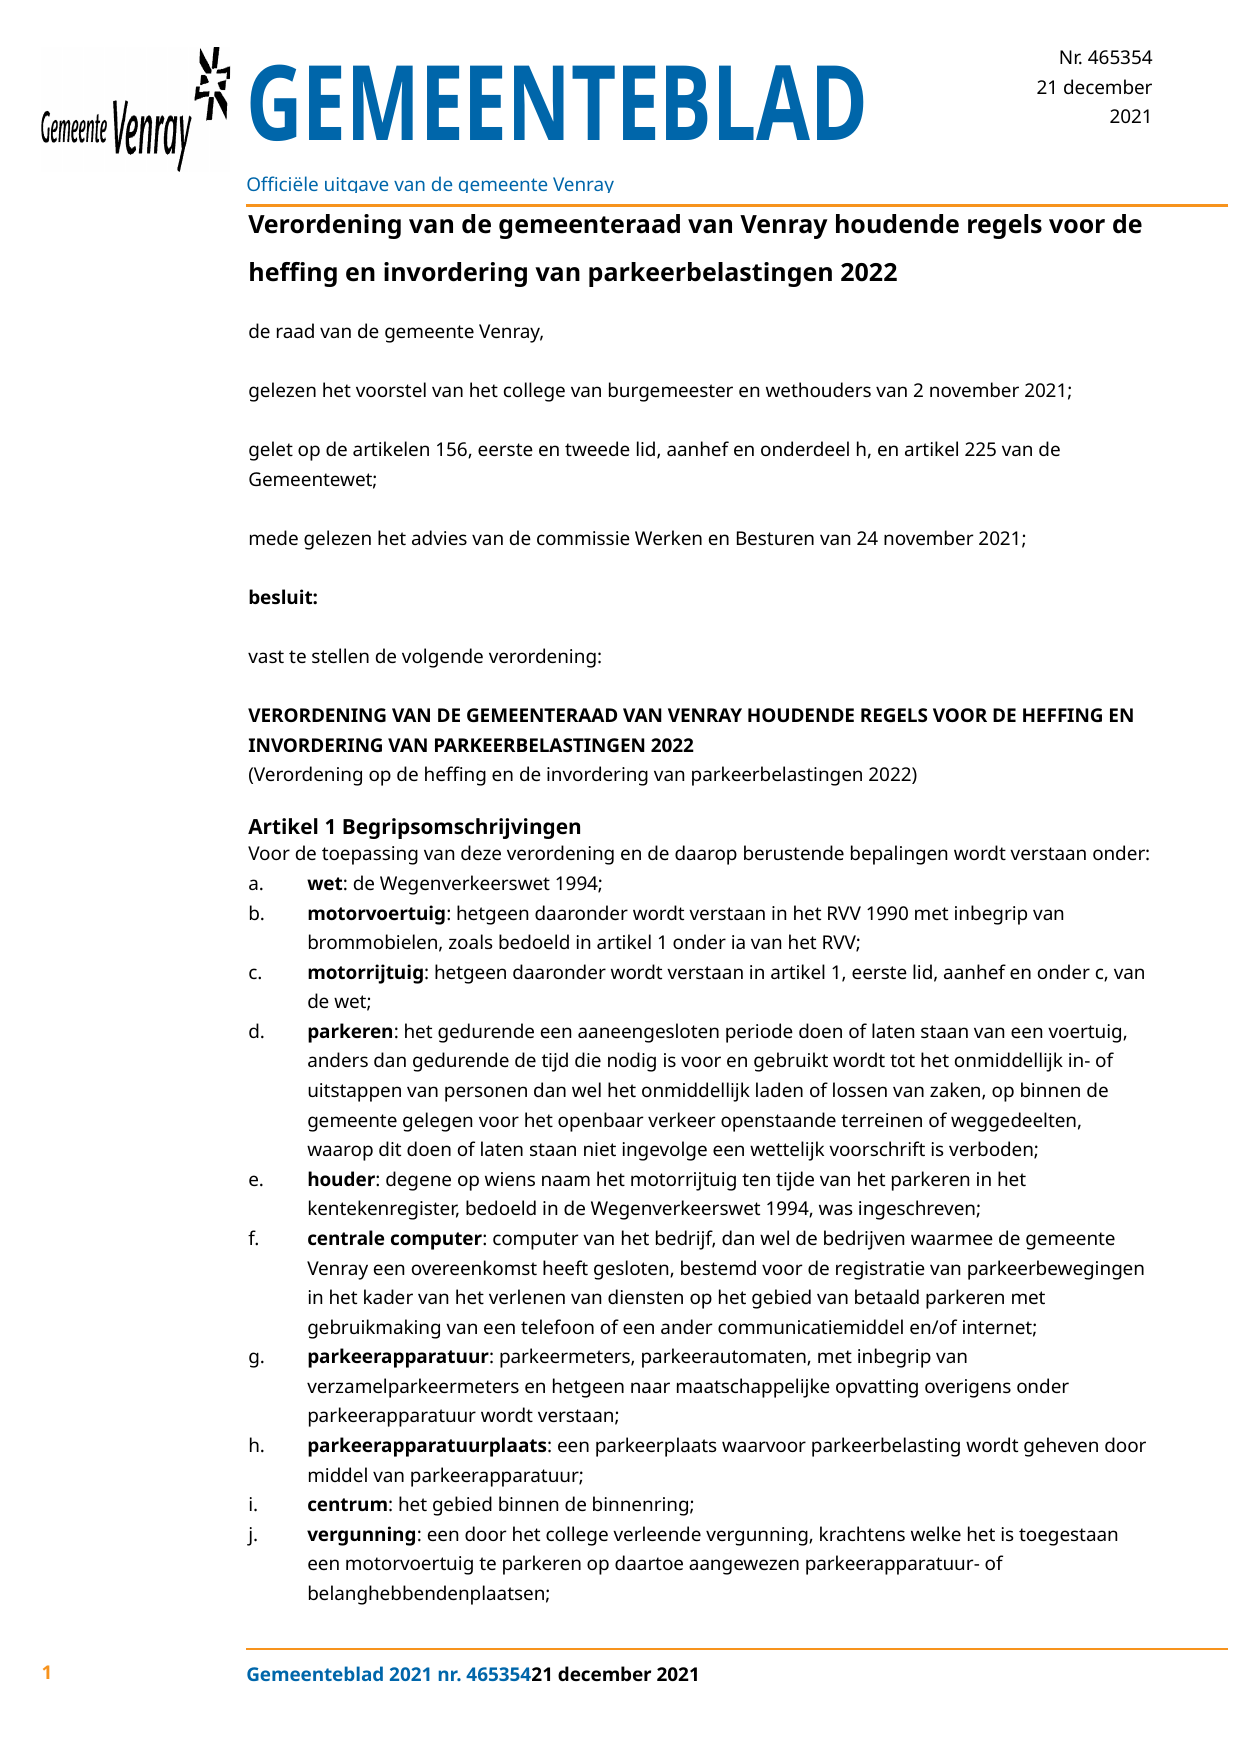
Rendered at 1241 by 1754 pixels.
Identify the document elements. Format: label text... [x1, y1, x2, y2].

list centrale computer: computer van het bedrijf, dan wel de bedrijven waarmee de gemeente Venray een overeenkomst heeft gesloten, bestemd voor de registratie van parkeerbewegingen in het kader van het verlenen van diensten op het gebied van betaald parkeren met gebruikmaking van een telefoon of een ander communicatiemiddel en/of internet; [248, 1225, 1152, 1339]
list centrum: het gebied binnen de binnenring; [248, 1491, 1152, 1517]
text Voor de toepassing van deze verordening en de daarop berustende bepalingen wordt verstaan onder: [248, 841, 1152, 866]
text gelezen het voorstel van het college van burgemeester en wethouders van 2 november 2021; [248, 377, 1152, 403]
text (Verordening op de heffing en de invordering van parkeerbelastingen 2022) [248, 762, 1152, 787]
text besluit: [248, 584, 1152, 610]
text vast te stellen de volgende verordening: [248, 643, 1152, 669]
text Artikel 1 Begripsomschrijvingen [248, 812, 1152, 841]
text gelet op de artikelen 156, eerste en tweede lid, aanhef en onderdeel h, en artikel 225 van de Gemeentewet; [248, 436, 1152, 492]
text VERORDENING VAN DE GEMEENTERAAD VAN VENRAY HOUDENDE REGELS VOOR DE HEFFING EN INVORDERING VAN PARKEERBELASTINGEN 2022 [248, 702, 1152, 758]
text mede gelezen het advies van de commissie Werken en Besturen van 24 november 2021; [248, 525, 1152, 551]
list parkeerapparatuur: parkeermeters, parkeerautomaten, met inbegrip van verzamelparkeermeters en hetgeen naar maatschappelijke opvatting overigens onder parkeerapparatuur wordt verstaan; [248, 1343, 1152, 1428]
list houder: degene op wiens naam het motorrijtuig ten tijde van het parkeren in het kentekenregister, bedoeld in de Wegenverkeerswet 1994, was ingeschreven; [248, 1166, 1152, 1221]
list wet: de Wegenverkeerswet 1994; [248, 870, 1152, 896]
text Verordening van de gemeenteraad van Venray houdende regels voor de heffing en invordering van parkeerbelastingen 2022 [248, 207, 1152, 288]
list motorrijtuig: hetgeen daaronder wordt verstaan in artikel 1, eerste lid, aanhef en onder c, van de wet; [248, 959, 1152, 1014]
list parkeerapparatuurplaats: een parkeerplaats waarvoor parkeerbelasting wordt geheven door middel van parkeerapparatuur; [248, 1432, 1152, 1487]
list vergunning: een door het college verleende vergunning, krachtens welke het is toegestaan een motorvoertuig te parkeren op daartoe aangewezen parkeerapparatuur- of belanghebbendenplaatsen; [248, 1521, 1152, 1606]
picture [41, 47, 231, 172]
text de raad van de gemeente Venray, [248, 318, 1152, 344]
list parkeren: het gedurende een aaneengesloten periode doen of laten staan van een voertuig, anders dan gedurende de tijd die nodig is voor en gebruikt wordt tot het onmiddellijk in- of uitstappen van personen dan wel het onmiddellijk laden of lossen van zaken, op binnen de gemeente gelegen voor het openbaar verkeer openstaande terreinen of weggedeelten, waarop dit doen of laten staan niet ingevolge een wettelijk voorschrift is verboden; [248, 1018, 1152, 1162]
list motorvoertuig: hetgeen daaronder wordt verstaan in het RVV 1990 met inbegrip van brommobielen, zoals bedoeld in artikel 1 onder ia van het RVV; [248, 900, 1152, 955]
